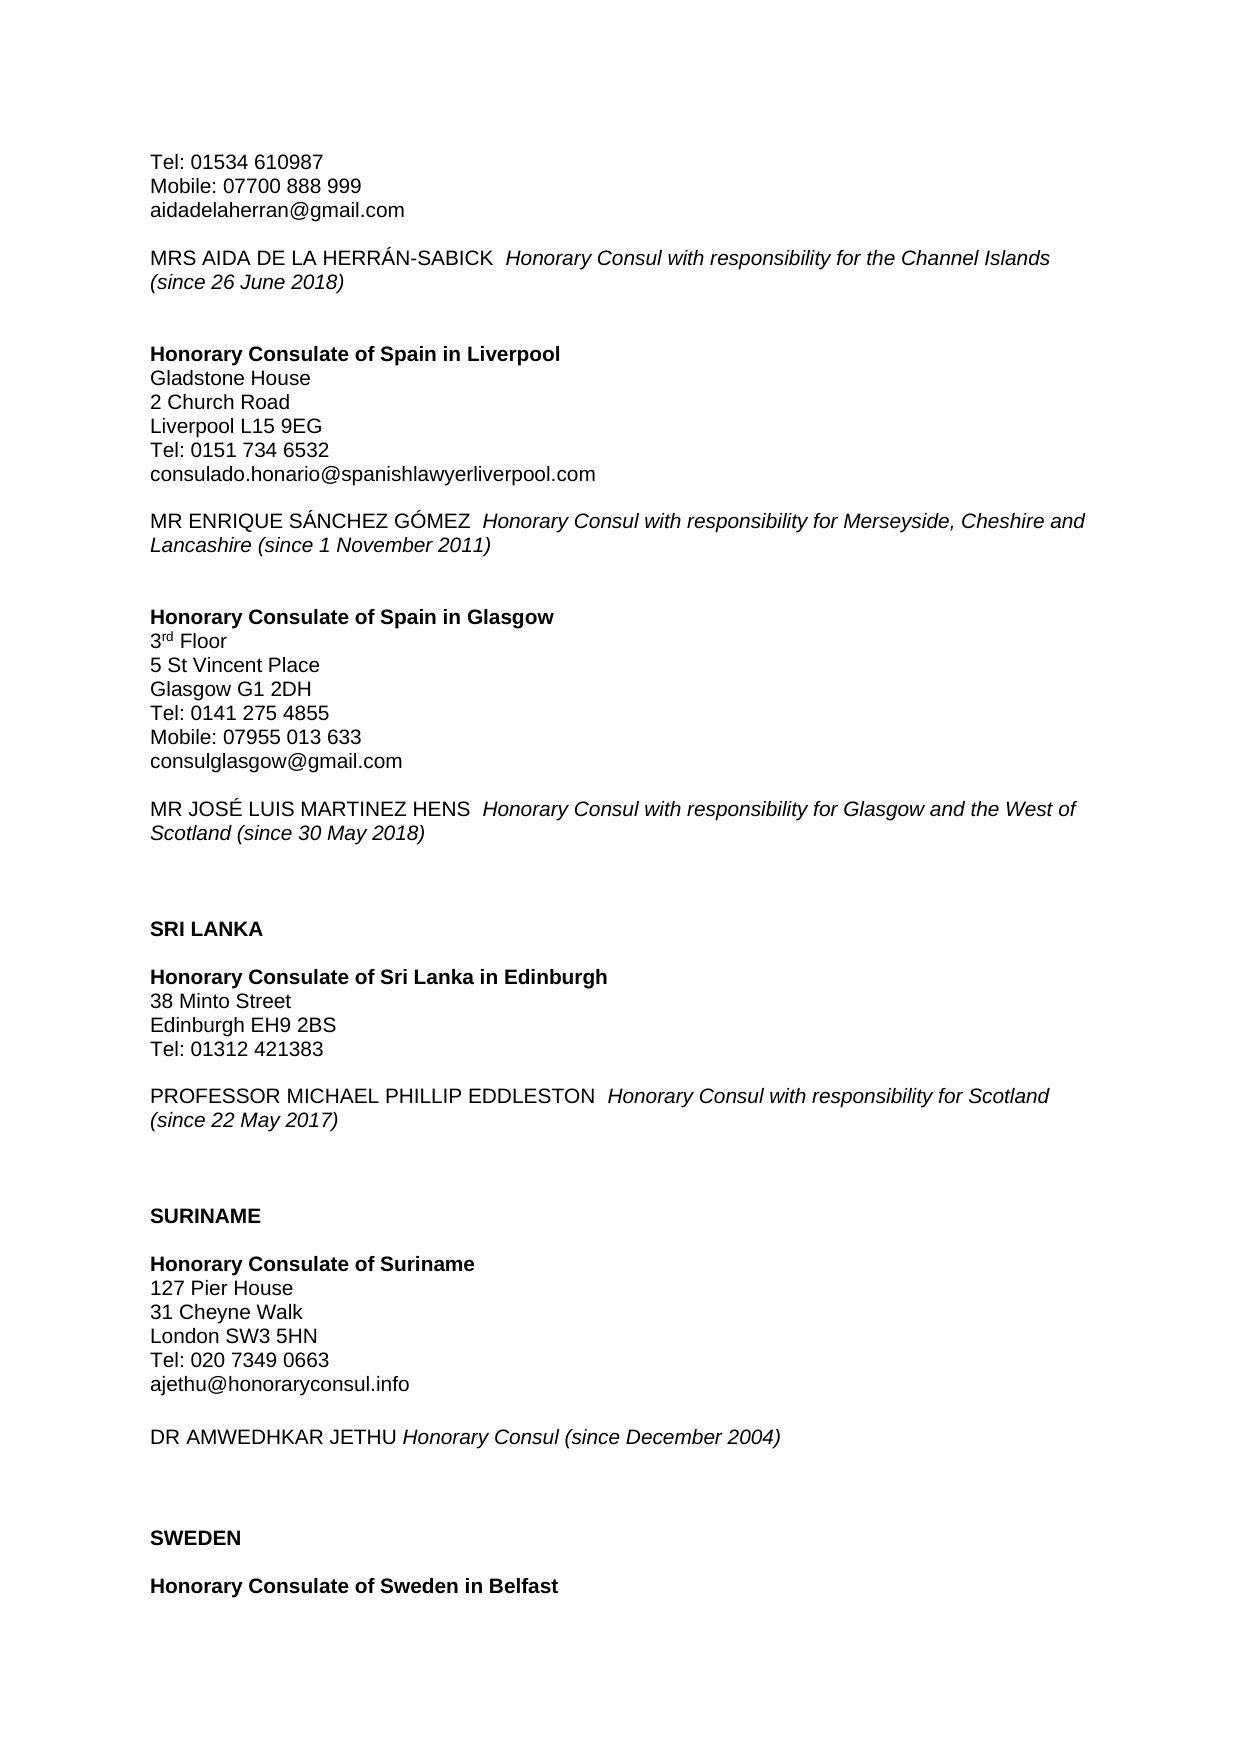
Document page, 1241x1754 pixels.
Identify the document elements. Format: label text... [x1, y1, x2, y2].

text aidadelaherran@gmail.com [150, 198, 1090, 222]
text SWEDEN [150, 1526, 1090, 1550]
text Liverpool L15 9EG [150, 413, 1090, 437]
text Edinburgh EH9 2BS [150, 1012, 1090, 1036]
text 5 St Vincent Place [150, 653, 1090, 677]
text Tel: 01534 610987 [150, 150, 1090, 174]
text Tel: 01312 421383 [150, 1036, 1090, 1060]
text Honorary Consulate of Suriname [150, 1252, 1090, 1276]
text 3rd Floor [150, 629, 1090, 653]
text consulglasgow@gmail.com [150, 749, 1090, 773]
text 127 Pier House [150, 1276, 1090, 1300]
text Honorary Consulate of Spain in Liverpool [150, 342, 1090, 366]
text Tel: 020 7349 0663 [150, 1348, 1090, 1372]
text ajethu@honoraryconsul.info [150, 1372, 1090, 1396]
text 38 Minto Street [150, 988, 1090, 1012]
text consulado.honario@spanishlawyerliverpool.com [150, 461, 1090, 485]
text Gladstone House [150, 366, 1090, 389]
text Tel: 0141 275 4855 [150, 701, 1090, 725]
text MR JOSÉ LUIS MARTINEZ HENS Honorary Consul with responsibility for Glasgow and the West of Scotland (since 30 May 2018) [150, 797, 1090, 845]
text MRS AIDA DE LA HERRÁN-SABICK Honorary Consul with responsibility for the Channel Islands (since 26 June 2018) [150, 246, 1090, 294]
text Tel: 0151 734 6532 [150, 437, 1090, 461]
text Mobile: 07700 888 999 [150, 174, 1090, 198]
text MR ENRIQUE SÁNCHEZ GÓMEZ Honorary Consul with responsibility for Merseyside, Cheshire and Lancashire (since 1 November 2011) [150, 509, 1090, 557]
text SURINAME [150, 1204, 1090, 1228]
text Mobile: 07955 013 633 [150, 725, 1090, 749]
text 2 Church Road [150, 389, 1090, 413]
text PROFESSOR MICHAEL PHILLIP EDDLESTON Honorary Consul with responsibility for Scotland (since 22 May 2017) [150, 1084, 1090, 1132]
text Honorary Consulate of Sri Lanka in Edinburgh [150, 964, 1090, 988]
text Honorary Consulate of Sweden in Belfast [150, 1574, 1090, 1598]
text SRI LANKA [150, 917, 1090, 941]
text DR AMWEDHKAR JETHU Honorary Consul (since December 2004) [150, 1424, 1090, 1448]
text Glasgow G1 2DH [150, 677, 1090, 701]
text London SW3 5HN [150, 1324, 1090, 1348]
text 31 Cheyne Walk [150, 1300, 1090, 1324]
text Honorary Consulate of Spain in Glasgow [150, 605, 1090, 629]
